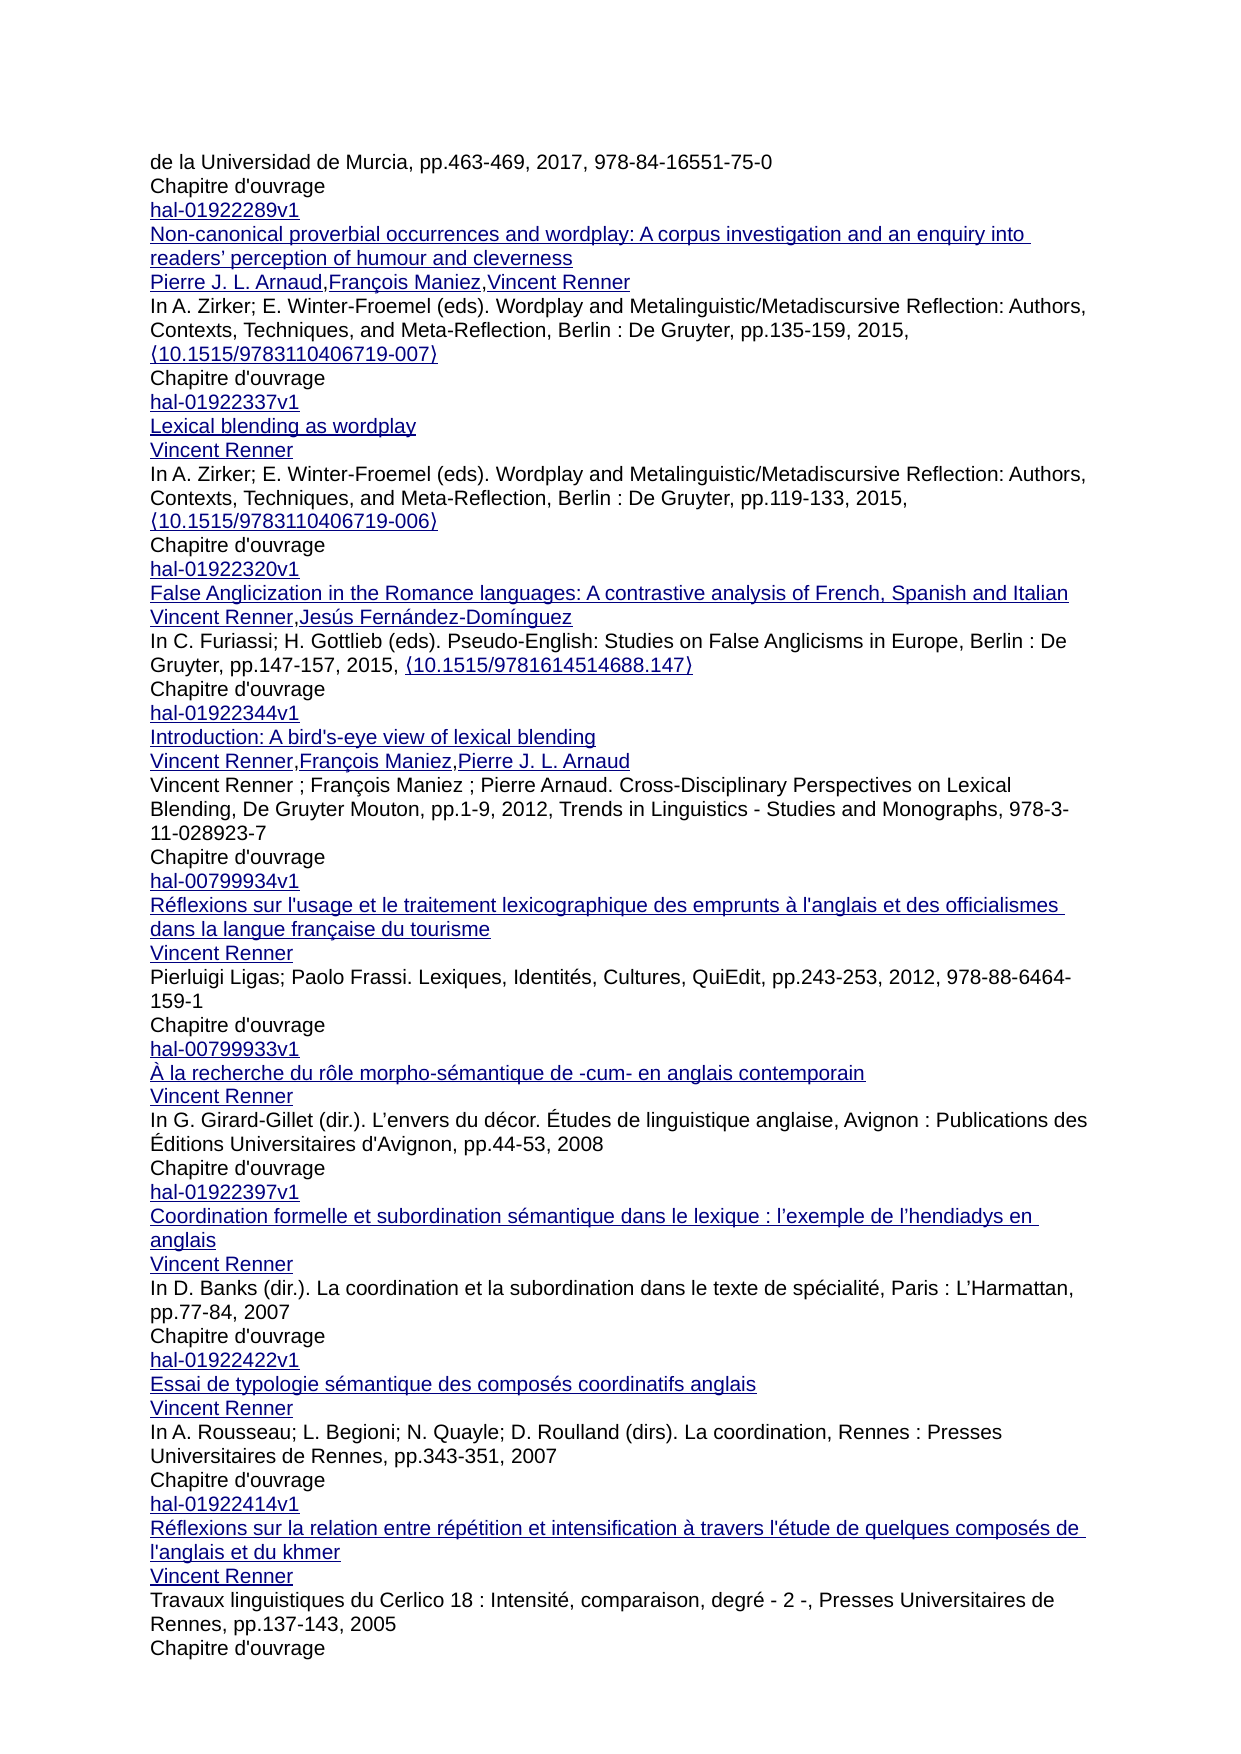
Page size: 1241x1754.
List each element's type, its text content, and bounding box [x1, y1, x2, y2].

table_cell False Anglicization in the Romance languages: A contrastive analysis of French, Spanish and Italian Vincent Renner,Jesús Fernández-Domínguez In C. Furiassi; H. Gottlieb (eds). Pseudo-English: Studies on False Anglicisms in Europe, Berlin : De Gruyter, pp.147-157, 2015, ⟨10.1515/9781614514688.147⟩ Chapitre d'ouvrage hal-01922344v1 [150, 581, 1090, 725]
table_cell Essai de typologie sémantique des composés coordinatifs anglais Vincent Renner In A. Rousseau; L. Begioni; N. Quayle; D. Roulland (dirs). La coordination, Rennes : Presses Universitaires de Rennes, pp.343-351, 2007 Chapitre d'ouvrage hal-01922414v1 [150, 1372, 1090, 1516]
table_cell Introduction: A bird's-eye view of lexical blending Vincent Renner,François Maniez,Pierre J. L. Arnaud Vincent Renner ; François Maniez ; Pierre Arnaud. Cross-Disciplinary Perspectives on Lexical Blending, De Gruyter Mouton, pp.1-9, 2012, Trends in Linguistics - Studies and Monographs, 978-3-11-028923-7 Chapitre d'ouvrage hal-00799934v1 [150, 725, 1090, 893]
table_cell Coordination formelle et subordination sémantique dans le lexique : l’exemple de l’hendiadys en anglais Vincent Renner In D. Banks (dir.). La coordination et la subordination dans le texte de spécialité, Paris : L’Harmattan, pp.77-84, 2007 Chapitre d'ouvrage hal-01922422v1 [150, 1204, 1090, 1372]
table_cell À la recherche du rôle morpho-sémantique de -cum- en anglais contemporain Vincent Renner In G. Girard-Gillet (dir.). L’envers du décor. Études de linguistique anglaise, Avignon : Publications des Éditions Universitaires d'Avignon, pp.44-53, 2008 Chapitre d'ouvrage hal-01922397v1 [150, 1060, 1090, 1204]
table_cell Réflexions sur la relation entre répétition et intensification à travers l'étude de quelques composés de l'anglais et du khmer Vincent Renner Travaux linguistiques du Cerlico 18 : Intensité, comparaison, degré - 2 -, Presses Universitaires de Rennes, pp.137-143, 2005 Chapitre d'ouvrage [150, 1516, 1090, 1659]
table_cell Lexical blending as wordplay Vincent Renner In A. Zirker; E. Winter-Froemel (eds). Wordplay and Metalinguistic/Metadiscursive Reflection: Authors, Contexts, Techniques, and Meta-Reflection, Berlin : De Gruyter, pp.119-133, 2015, ⟨10.1515/9783110406719-006⟩ Chapitre d'ouvrage hal-01922320v1 [150, 414, 1090, 581]
table_cell de la Universidad de Murcia, pp.463-469, 2017, 978-84-16551-75-0 Chapitre d'ouvrage hal-01922289v1 [150, 150, 1090, 222]
table_cell Non-canonical proverbial occurrences and wordplay: A corpus investigation and an enquiry into readers’ perception of humour and cleverness Pierre J. L. Arnaud,François Maniez,Vincent Renner In A. Zirker; E. Winter-Froemel (eds). Wordplay and Metalinguistic/Metadiscursive Reflection: Authors, Contexts, Techniques, and Meta-Reflection, Berlin : De Gruyter, pp.135-159, 2015, ⟨10.1515/9783110406719-007⟩ Chapitre d'ouvrage hal-01922337v1 [150, 222, 1090, 413]
table_cell Réflexions sur l'usage et le traitement lexicographique des emprunts à l'anglais et des officialismes dans la langue française du tourisme Vincent Renner Pierluigi Ligas; Paolo Frassi. Lexiques, Identités, Cultures, QuiEdit, pp.243-253, 2012, 978-88-6464-159-1 Chapitre d'ouvrage hal-00799933v1 [150, 893, 1090, 1060]
